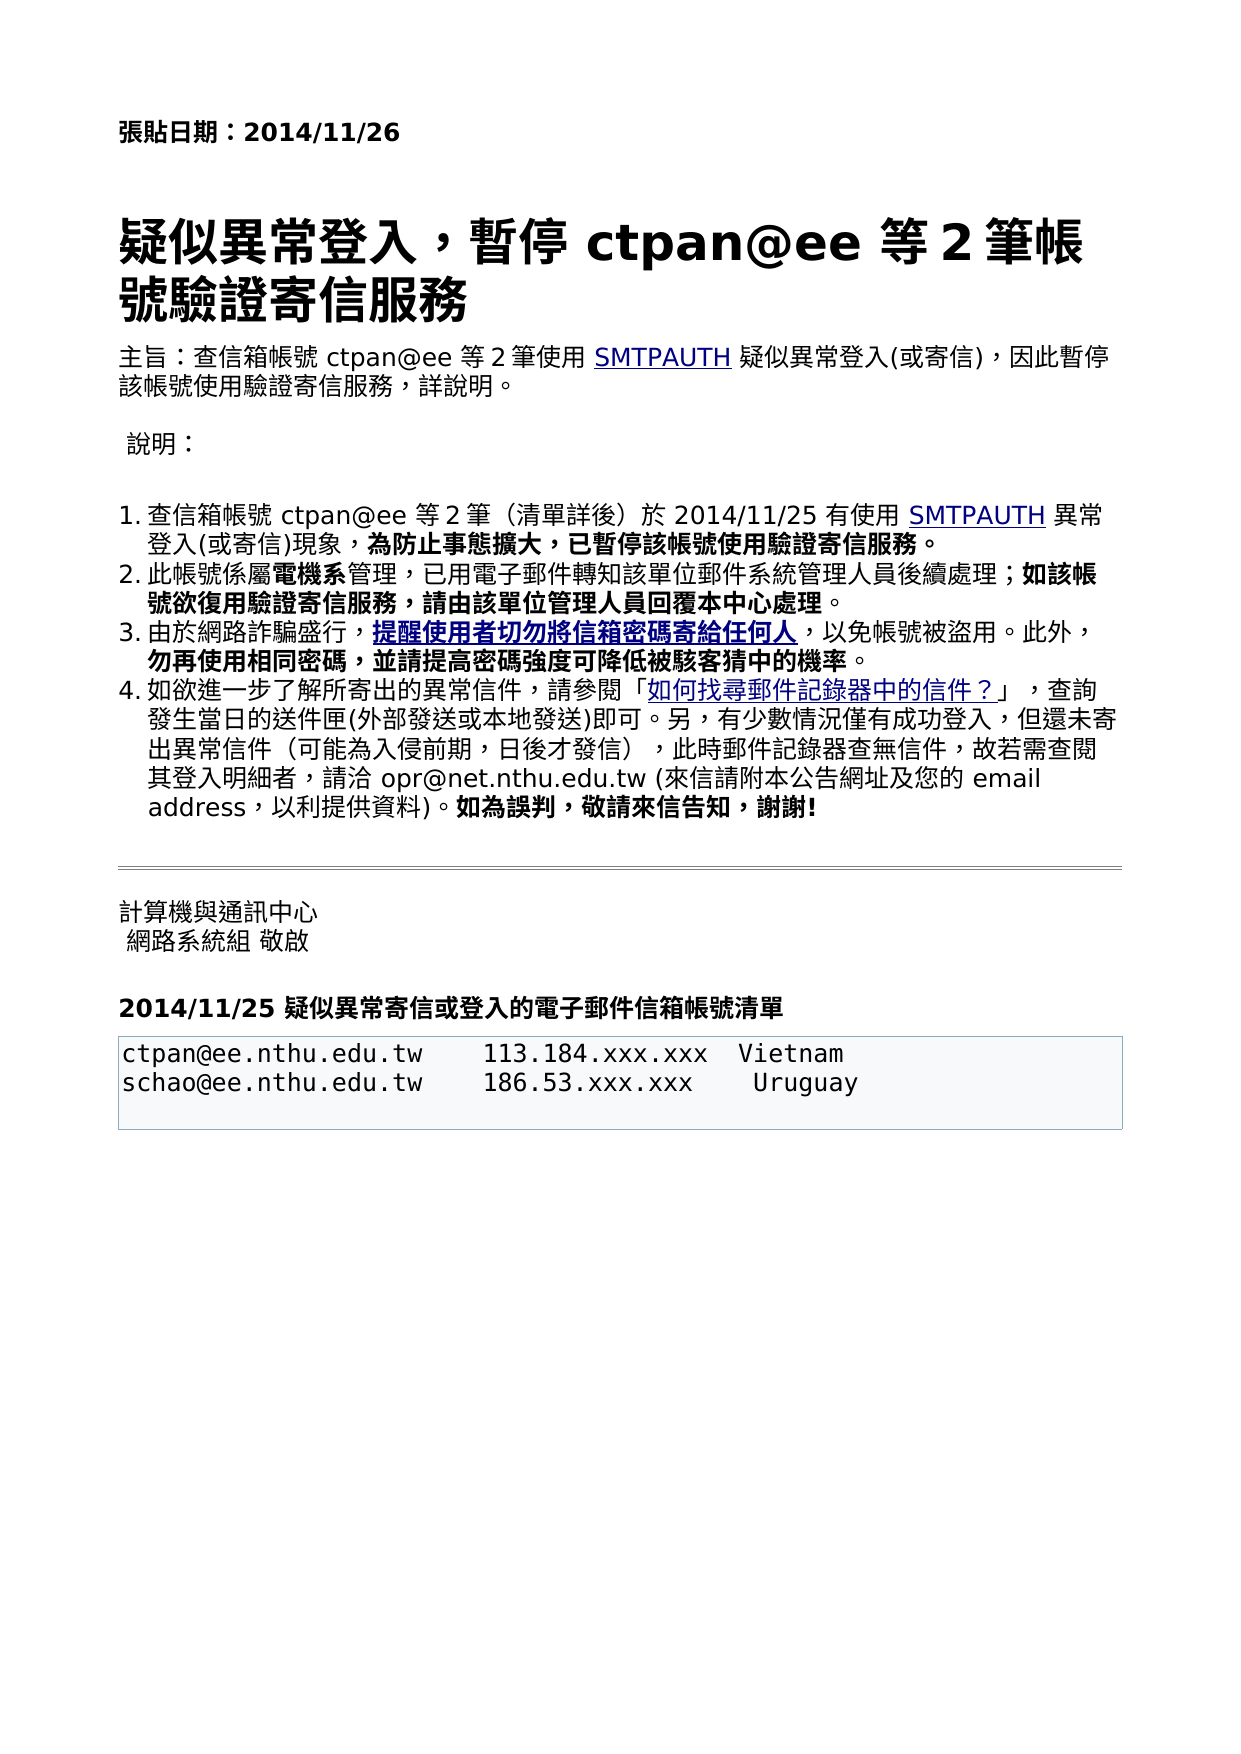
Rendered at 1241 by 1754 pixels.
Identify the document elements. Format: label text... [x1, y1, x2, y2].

text 張貼日期：2014/11/26 [118, 118, 1122, 176]
list 此帳號係屬電機系管理，已用電子郵件轉知該單位郵件系統管理人員後續處理；如該帳號欲復用驗證寄信服務，請由該單位管理人員回覆本中心處理。 [118, 560, 1122, 618]
list 由於網路詐騙盛行，提醒使用者切勿將信箱密碼寄給任何人，以免帳號被盜用。此外，勿再使用相同密碼，並請提高密碼強度可降低被駭客猜中的機率。 [118, 618, 1122, 677]
subtitle 疑似異常登入，暫停 ctpan@ee 等2筆帳號驗證寄信服務 [118, 214, 1122, 330]
list 如欲進一步了解所寄出的異常信件，請參閱「如何找尋郵件記錄器中的信件？」，查詢發生當日的送件匣(外部發送或本地發送)即可。另，有少數情況僅有成功登入，但還未寄出異常信件（可能為入侵前期，日後才發信），此時郵件記錄器查無信件，故若需查閱其登入明細者，請洽 opr@net.nthu.edu.tw (來信請附本公告網址及您的 email address，以利提供資料)。如為誤判，敬請來信告知，謝謝! [118, 677, 1122, 822]
text ctpan@ee.nthu.edu.tw 113.184.xxx.xxx Vietnam schao@ee.nthu.edu.tw 186.53.xxx.xxx Uruguay [119, 1037, 1122, 1129]
text 主旨：查信箱帳號 ctpan@ee 等2筆使用 SMTPAUTH 疑似異常登入(或寄信)，因此暫停該帳號使用驗證寄信服務，詳說明。 說明： [118, 343, 1122, 459]
list 查信箱帳號 ctpan@ee 等2筆（清單詳後）於 2014/11/25 有使用 SMTPAUTH 異常登入(或寄信)現象，為防止事態擴大，已暫停該帳號使用驗證寄信服務。 [118, 502, 1122, 560]
text 計算機與通訊中心 網路系統組 敬啟 [118, 898, 1122, 957]
subtitle 2014/11/25 疑似異常寄信或登入的電子郵件信箱帳號清單 [118, 994, 1122, 1023]
